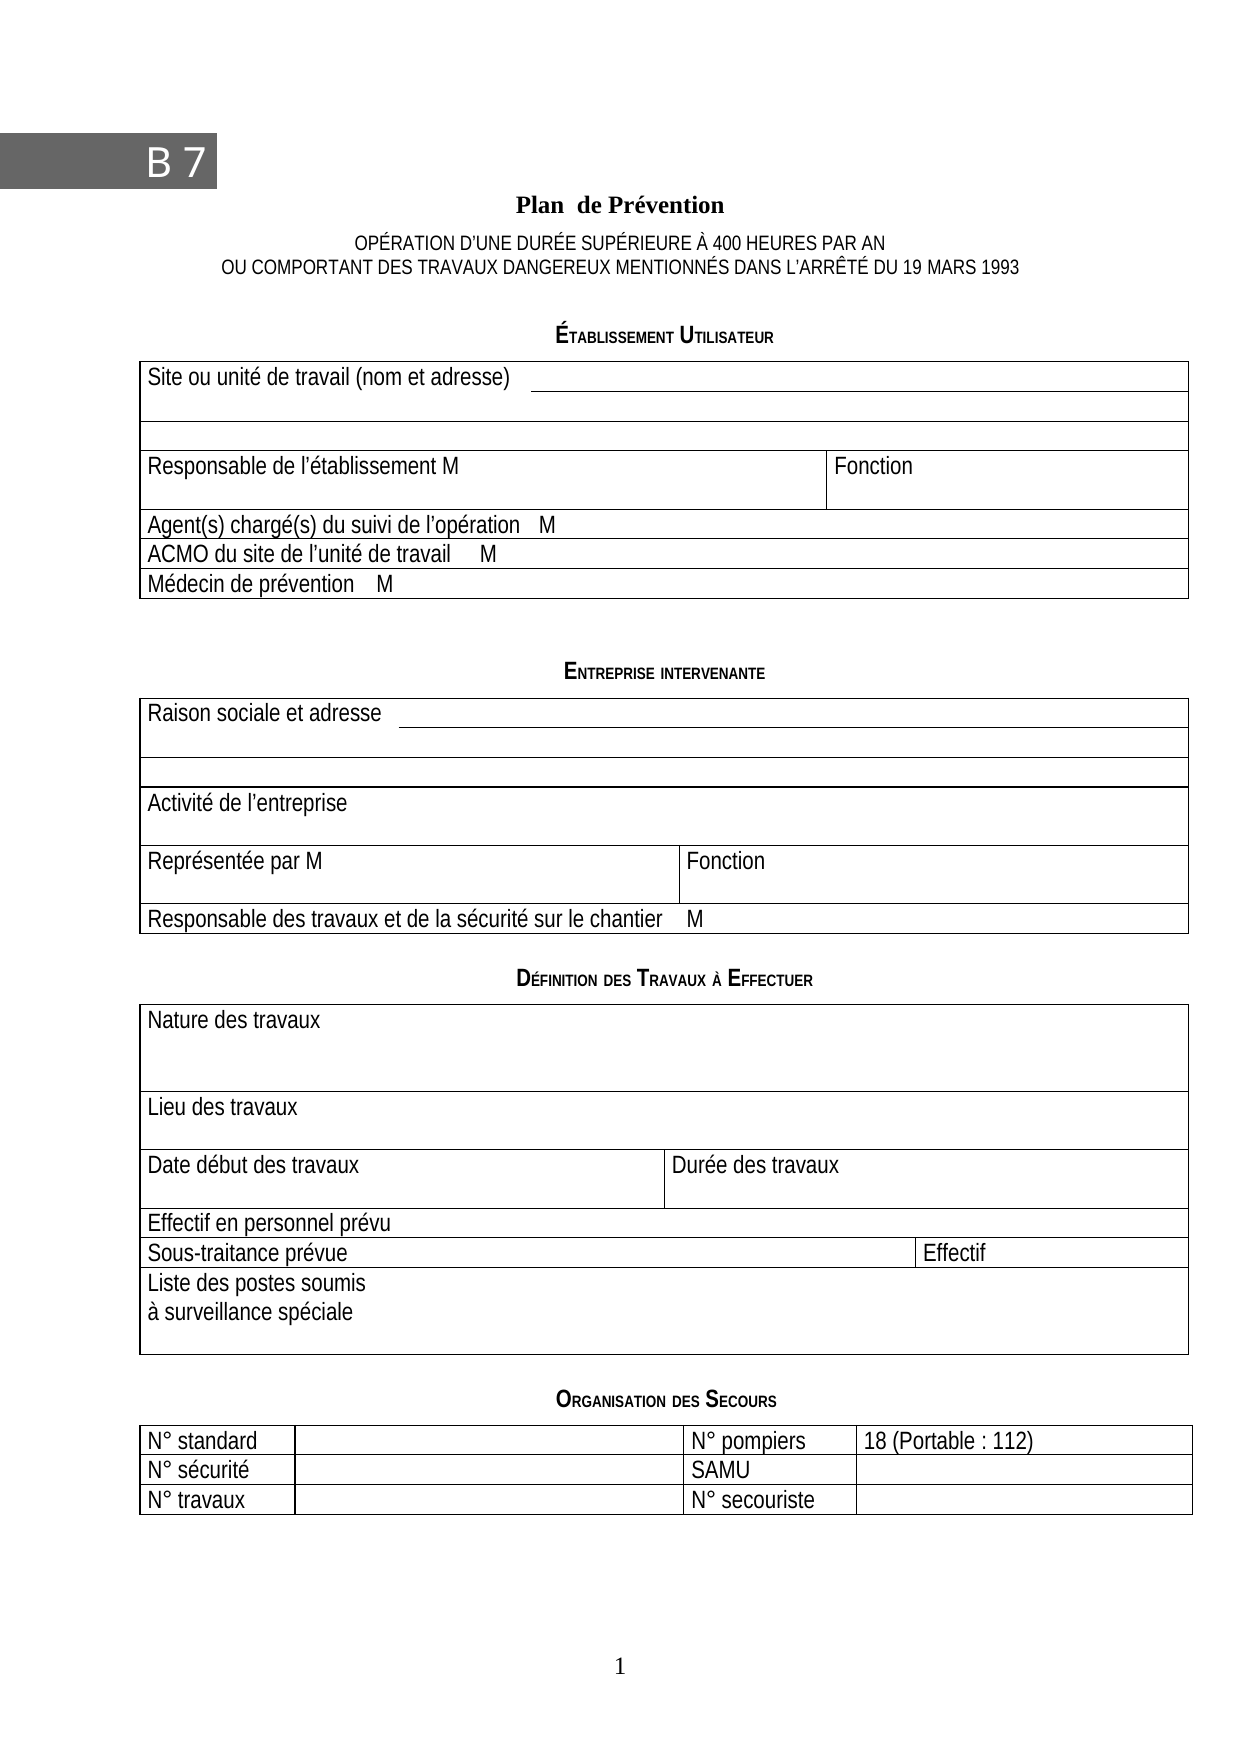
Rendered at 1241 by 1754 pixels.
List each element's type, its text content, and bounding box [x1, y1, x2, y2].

table_cell [857, 1455, 1192, 1484]
table_cell [141, 727, 1188, 757]
table_header Définition des Travaux à Effectuer [140, 963, 1189, 1004]
table_cell Agent(s) chargé(s) du suivi de l’opération [141, 510, 531, 538]
table_header Établissement Utilisateur [140, 320, 1189, 361]
table_cell [296, 1455, 683, 1484]
table_cell Effectif en personnel prévu [141, 1209, 1188, 1237]
text B 7 [0, 133, 217, 189]
table_cell M [369, 569, 1188, 598]
table_cell [399, 699, 1188, 727]
table_cell M [679, 904, 1188, 933]
table_cell Raison sociale et adresse [141, 699, 398, 727]
table_cell M [531, 510, 1188, 538]
table_cell [296, 1426, 683, 1454]
table_cell [141, 1034, 1188, 1062]
table_cell Représentée par M [141, 846, 679, 903]
table_cell Site ou unité de travail (nom et adresse) [141, 362, 531, 391]
subtitle OPÉRATION D’UNE DURÉE SUPÉRIEURE À 400 HEURES PAR AN [148, 231, 1092, 255]
table_cell [141, 1062, 1188, 1091]
table_header Entreprise intervenante [140, 656, 1189, 697]
table_cell Liste des postes soumis à surveillance spéciale [141, 1268, 1188, 1354]
table_cell [531, 362, 1188, 391]
table_cell Nature des travaux [141, 1005, 1188, 1033]
table_cell Durée des travaux [665, 1150, 1188, 1207]
table_cell Fonction [680, 846, 1188, 903]
table_cell [141, 1120, 1188, 1149]
table_cell [141, 391, 1188, 421]
table_cell Activité de l’entreprise [141, 788, 1188, 845]
table_cell SAMU [684, 1455, 856, 1484]
table_cell Date début des travaux [141, 1150, 664, 1207]
table_cell N° travaux [141, 1485, 294, 1514]
table_cell Sous-traitance prévue [141, 1238, 915, 1267]
subtitle OU COMPORTANT DES TRAVAUX DANGEREUX MENTIONNÉS DANS L’ARRÊTÉ DU 19 MARS 1993 [148, 255, 1092, 279]
table_cell [141, 422, 1188, 450]
table_cell N° secouriste [684, 1485, 856, 1514]
table_cell N° sécurité [141, 1455, 294, 1484]
subtitle Plan de Prévention [148, 190, 1092, 218]
table_cell [141, 758, 1188, 786]
table_cell 18 (Portable : 112) [857, 1426, 1192, 1454]
table_cell M [472, 539, 1188, 568]
table_cell Responsable des travaux et de la sécurité sur le chantier [141, 904, 679, 933]
table_cell N° pompiers [684, 1426, 856, 1454]
table_header Organisation des Secours [140, 1384, 1192, 1425]
table_cell Lieu des travaux [141, 1092, 1188, 1120]
table_cell [857, 1485, 1192, 1514]
table_cell N° standard [141, 1426, 294, 1454]
table_cell Fonction [827, 451, 1188, 509]
table_cell Médecin de prévention [141, 569, 369, 598]
table_cell ACMO du site de l’unité de travail [141, 539, 472, 568]
table_cell [296, 1485, 683, 1514]
table_cell Effectif [916, 1238, 1188, 1267]
table_cell Responsable de l’établissement M [141, 451, 826, 509]
